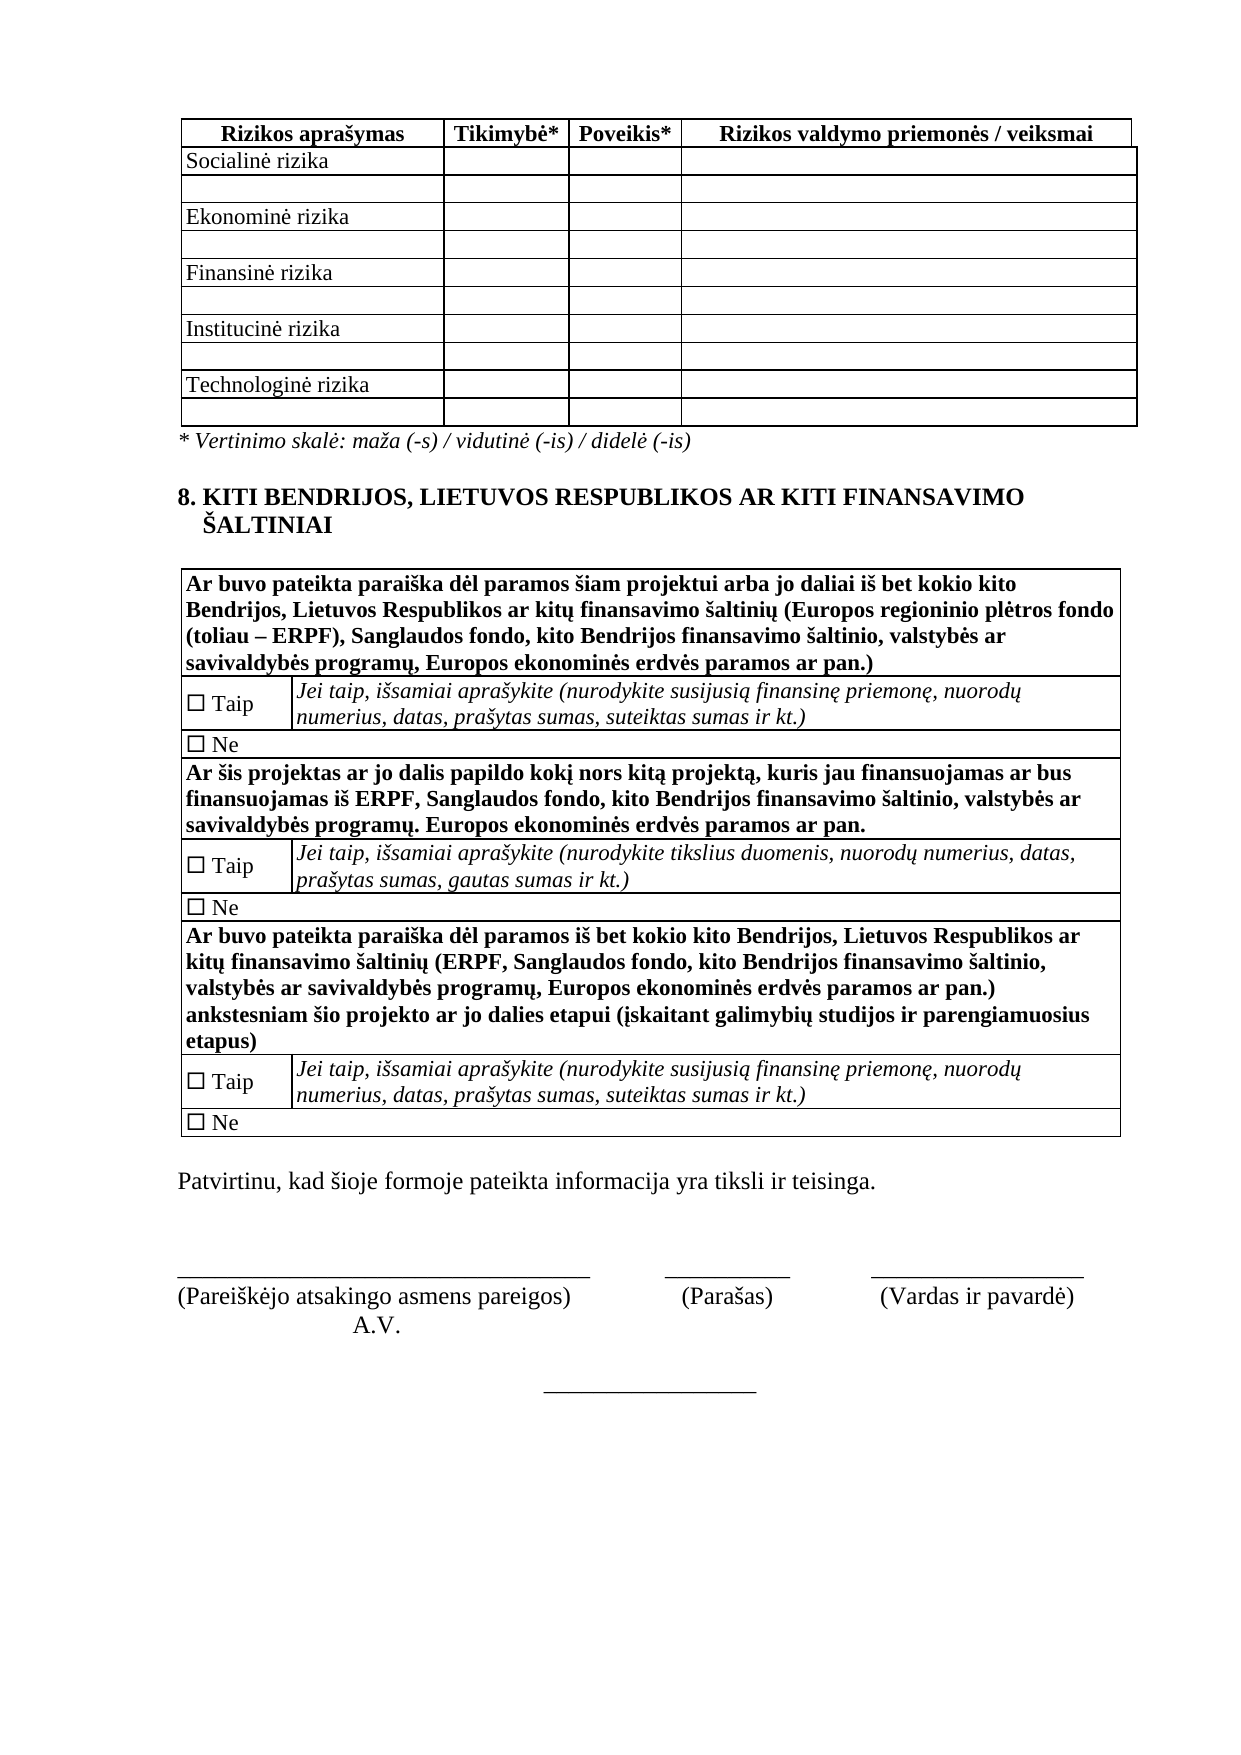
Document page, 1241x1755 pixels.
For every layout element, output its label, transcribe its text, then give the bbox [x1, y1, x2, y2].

table_cell [682, 148, 1136, 174]
table_cell [682, 371, 1136, 397]
table_cell [570, 315, 681, 341]
table_header Rizikos aprašymas [182, 120, 443, 146]
table_cell [445, 399, 568, 425]
table_cell [] Ne [182, 894, 1120, 920]
table_cell [682, 315, 1136, 341]
table_cell [] Ne [182, 1109, 1120, 1136]
table_cell [] Taip [182, 1055, 291, 1108]
table_cell [182, 287, 443, 313]
table_cell Ekonominė rizika [182, 203, 443, 230]
table_cell [182, 399, 443, 425]
table_cell Technologinė rizika [182, 371, 443, 397]
table_cell [682, 399, 1136, 425]
text 8. KITI BENDRIJOS, LIETUVOS RESPUBLIKOS AR KITI FINANSAVIMO ŠALTINIAI [177, 482, 1122, 539]
table_cell [682, 203, 1136, 230]
table_cell Institucinė rizika [182, 315, 443, 341]
table_cell [570, 231, 681, 258]
table_cell [682, 176, 1136, 202]
table_cell Socialinė rizika [182, 148, 443, 174]
table_cell [445, 203, 568, 230]
table_cell [182, 231, 443, 258]
table_cell [570, 259, 681, 286]
table_cell [682, 343, 1136, 369]
text _________________ [177, 1367, 1122, 1396]
text A.V. [352, 1310, 1122, 1338]
table_cell [682, 259, 1136, 286]
table_cell [445, 371, 568, 397]
table_cell [] Ne [182, 731, 1120, 757]
table_cell [445, 176, 568, 202]
table_cell Jei taip, išsamiai aprašykite (nurodykite tikslius duomenis, nuorodų numerius, datas, prašytas sumas, gautas sumas ir kt.) [293, 840, 1120, 892]
table_cell [] Taip [182, 677, 291, 729]
table_header [1132, 118, 1137, 146]
table_cell [445, 315, 568, 341]
table_cell [445, 343, 568, 369]
table_cell Jei taip, išsamiai aprašykite (nurodykite susijusią finansinę priemonę, nuorodų numerius, datas, prašytas sumas, suteiktas sumas ir kt.) [293, 677, 1120, 729]
table_cell [182, 176, 443, 202]
table_cell Ar šis projektas ar jo dalis papildo kokį nors kitą projektą, kuris jau finansuojamas ar bus finansuojamas iš ERPF, Sanglaudos fondo, kito Bendrijos finansavimo šaltinio, valstybės ar savivaldybės programų. Europos ekonominės erdvės paramos ar pan. [182, 759, 1120, 838]
table_cell [570, 343, 681, 369]
table_cell [682, 287, 1136, 313]
table_cell Finansinė rizika [182, 259, 443, 286]
table_cell [182, 343, 443, 369]
table_header Rizikos valdymo priemonės / veiksmai [682, 120, 1131, 146]
table_cell [] Taip [182, 840, 291, 892]
text * Vertinimo skalė: maža (-s) / vidutinė (-is) / didelė (-is) [177, 427, 1122, 453]
table_cell [570, 371, 681, 397]
table_cell [445, 148, 568, 174]
table_header Tikimybė* [445, 120, 568, 146]
table_cell [570, 176, 681, 202]
table_cell [570, 287, 681, 313]
table_header Ar buvo pateikta paraiška dėl paramos šiam projektui arba jo daliai iš bet kokio kito Bendrijos, Lietuvos Respublikos ar kitų finansavimo šaltinių (Europos regioninio plėtros fondo (toliau – ERPF), Sanglaudos fondo, kito Bendrijos finansavimo šaltinio, valstybės ar savivaldybės programų, Europos ekonominės erdvės paramos ar pan.) [182, 570, 1120, 675]
table_cell [570, 399, 681, 425]
table_cell Jei taip, išsamiai aprašykite (nurodykite susijusią finansinę priemonę, nuorodų numerius, datas, prašytas sumas, suteiktas sumas ir kt.) [293, 1055, 1120, 1108]
table_cell Ar buvo pateikta paraiška dėl paramos iš bet kokio kito Bendrijos, Lietuvos Respublikos ar kitų finansavimo šaltinių (ERPF, Sanglaudos fondo, kito Bendrijos finansavimo šaltinio, valstybės ar savivaldybės programų, Europos ekonominės erdvės paramos ar pan.) ankstesniam šio projekto ar jo dalies etapui (įskaitant galimybių studijos ir parengiamuosius etapus) [182, 922, 1120, 1053]
table_cell [682, 231, 1136, 258]
text (Pareiškėjo atsakingo asmens pareigos) (Parašas) (Vardas ir pavardė) [177, 1281, 1122, 1310]
table_cell [570, 203, 681, 230]
text _________________________________ __________ _________________ [177, 1252, 1122, 1281]
table_cell [445, 287, 568, 313]
table_header Poveikis* [570, 120, 681, 146]
table_cell [570, 148, 681, 174]
table_cell [445, 259, 568, 286]
table_cell [445, 231, 568, 258]
text Patvirtinu, kad šioje formoje pateikta informacija yra tiksli ir teisinga. [177, 1166, 1122, 1195]
